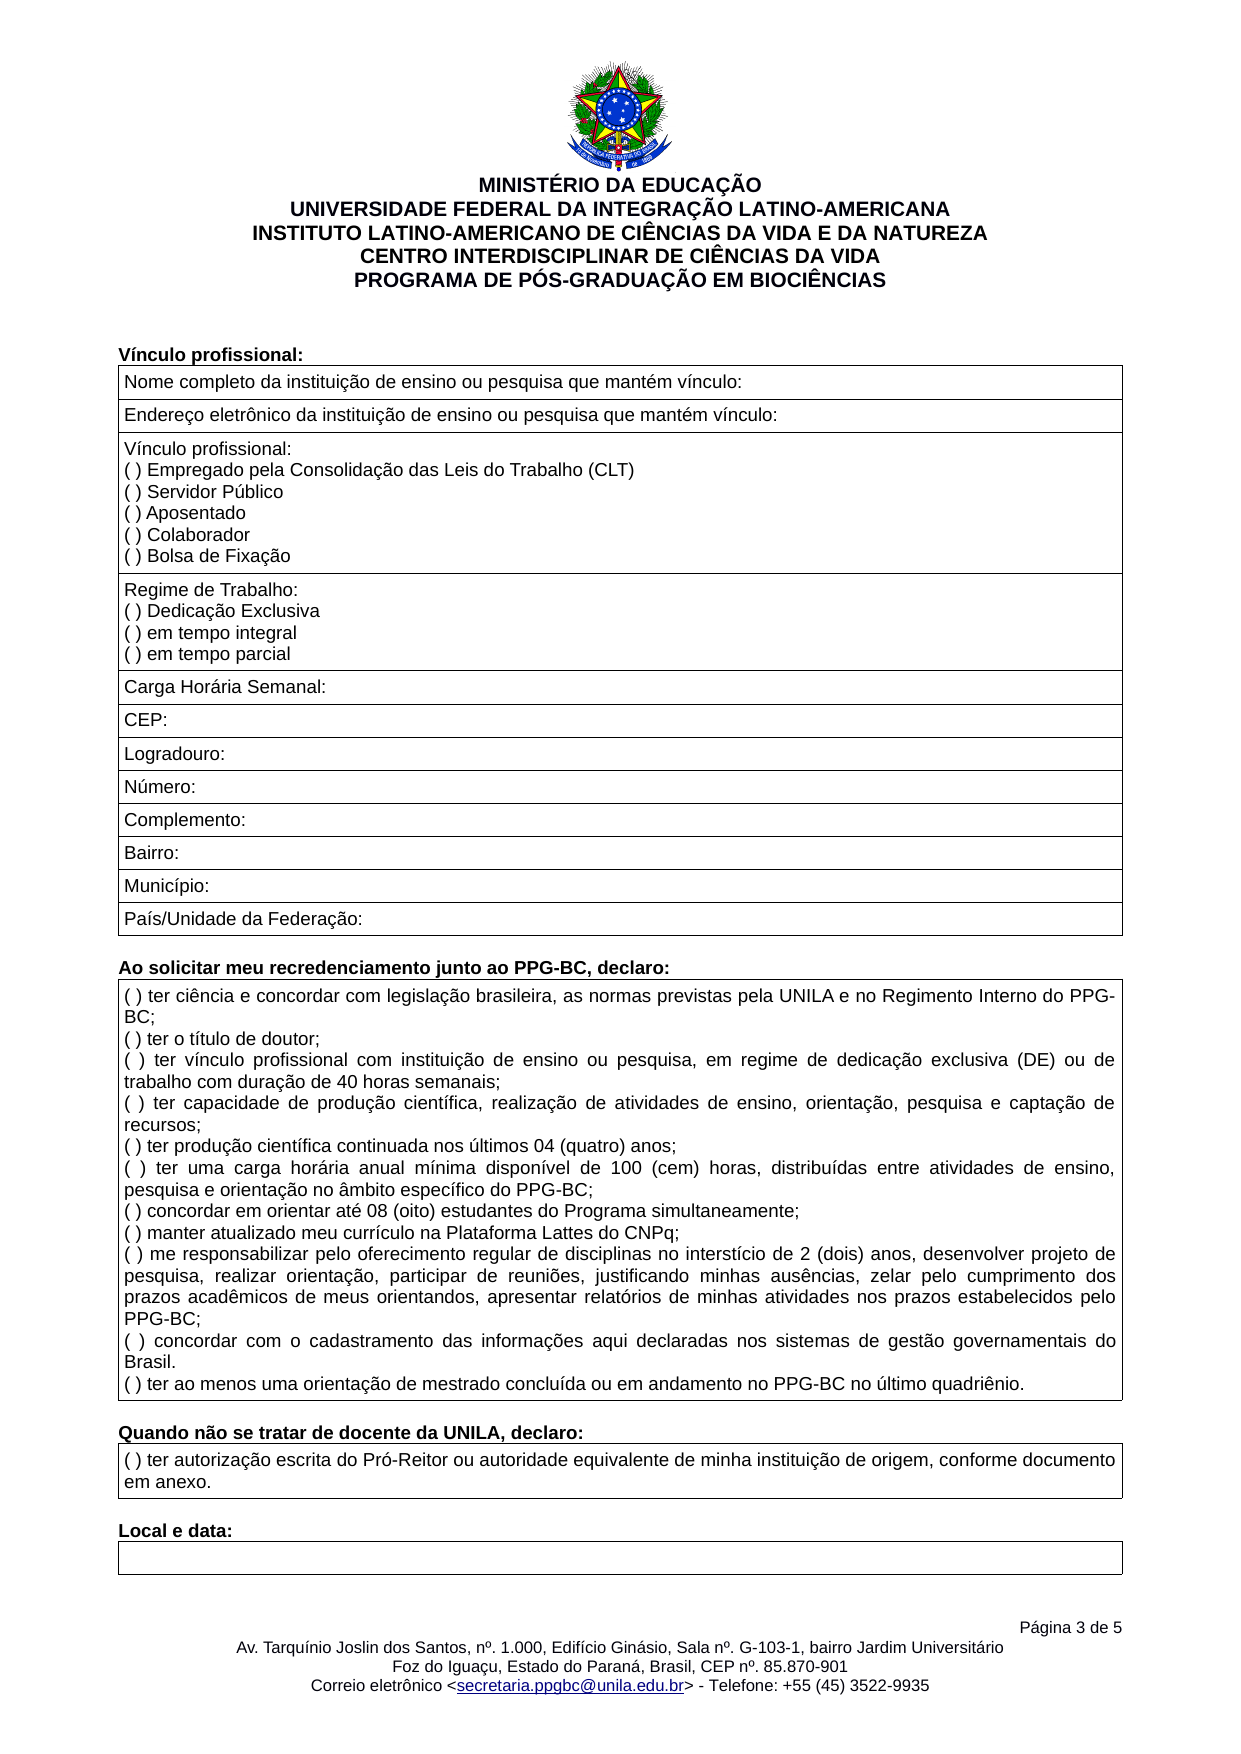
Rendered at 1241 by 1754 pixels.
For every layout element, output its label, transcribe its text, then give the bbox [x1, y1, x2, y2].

table_cell Município: [119, 870, 1122, 902]
table_cell Carga Horária Semanal: [119, 671, 1122, 703]
table_header Nome completo da instituição de ensino ou pesquisa que mantém vínculo: [119, 366, 1122, 398]
text Vínculo profissional: [118, 344, 1122, 365]
table_cell Regime de Trabalho: ( ) Dedicação Exclusiva ( ) em tempo integral ( ) em tempo parcial [119, 574, 1122, 670]
table_header ( ) ter ciência e concordar com legislação brasileira, as normas previstas pela UNILA e no Regimento Interno do PPG-BC; ( ) ter o título de doutor; ( ) ter vínculo profissional com instituição de ensino ou pesquisa, em regime de dedicação exclusiva (DE) ou de trabalho com duração de 40 horas semanais; ( ) ter capacidade de produção científica, realização de atividades de ensino, orientação, pesquisa e captação de recursos; ( ) ter produção científica continuada nos últimos 04 (quatro) anos; ( ) ter uma carga horária anual mínima disponível de 100 (cem) horas, distribuídas entre atividades de ensino, pesquisa e orientação no âmbito específico do PPG-BC; ( ) concordar em orientar até 08 (oito) estudantes do Programa simultaneamente; ( ) manter atualizado meu currículo na Plataforma Lattes do CNPq; ( ) me responsabilizar pelo oferecimento regular de disciplinas no interstício de 2 (dois) anos, desenvolver projeto de pesquisa, realizar orientação, participar de reuniões, justificando minhas ausências, zelar pelo cumprimento dos prazos acadêmicos de meus orientandos, apresentar relatórios de minhas atividades nos prazos estabelecidos pelo PPG-BC; ( ) concordar com o cadastramento das informações aqui declaradas nos sistemas de gestão governamentais do Brasil. ( ) ter ao menos uma orientação de mestrado concluída ou em andamento no PPG-BC no último quadriênio. [119, 980, 1122, 1400]
text Quando não se tratar de docente da UNILA, declaro: [118, 1421, 1122, 1443]
picture [563, 59, 677, 173]
table_header [119, 1542, 1122, 1574]
table_cell Endereço eletrônico da instituição de ensino ou pesquisa que mantém vínculo: [119, 400, 1122, 432]
table_cell CEP: [119, 705, 1122, 737]
table_cell Complemento: [119, 804, 1122, 836]
text Local e data: [118, 1519, 1122, 1541]
table_cell Logradouro: [119, 738, 1122, 770]
table_cell Número: [119, 771, 1122, 803]
table_header ( ) ter autorização escrita do Pró-Reitor ou autoridade equivalente de minha instituição de origem, conforme documento em anexo. [119, 1444, 1122, 1498]
table_cell Bairro: [119, 837, 1122, 869]
table_cell Vínculo profissional: ( ) Empregado pela Consolidação das Leis do Trabalho (CLT) ( ) Servidor Público ( ) Aposentado ( ) Colaborador ( ) Bolsa de Fixação [119, 433, 1122, 572]
text Ao solicitar meu recredenciamento junto ao PPG-BC, declaro: [118, 957, 1122, 978]
table_cell País/Unidade da Federação: [119, 903, 1122, 935]
